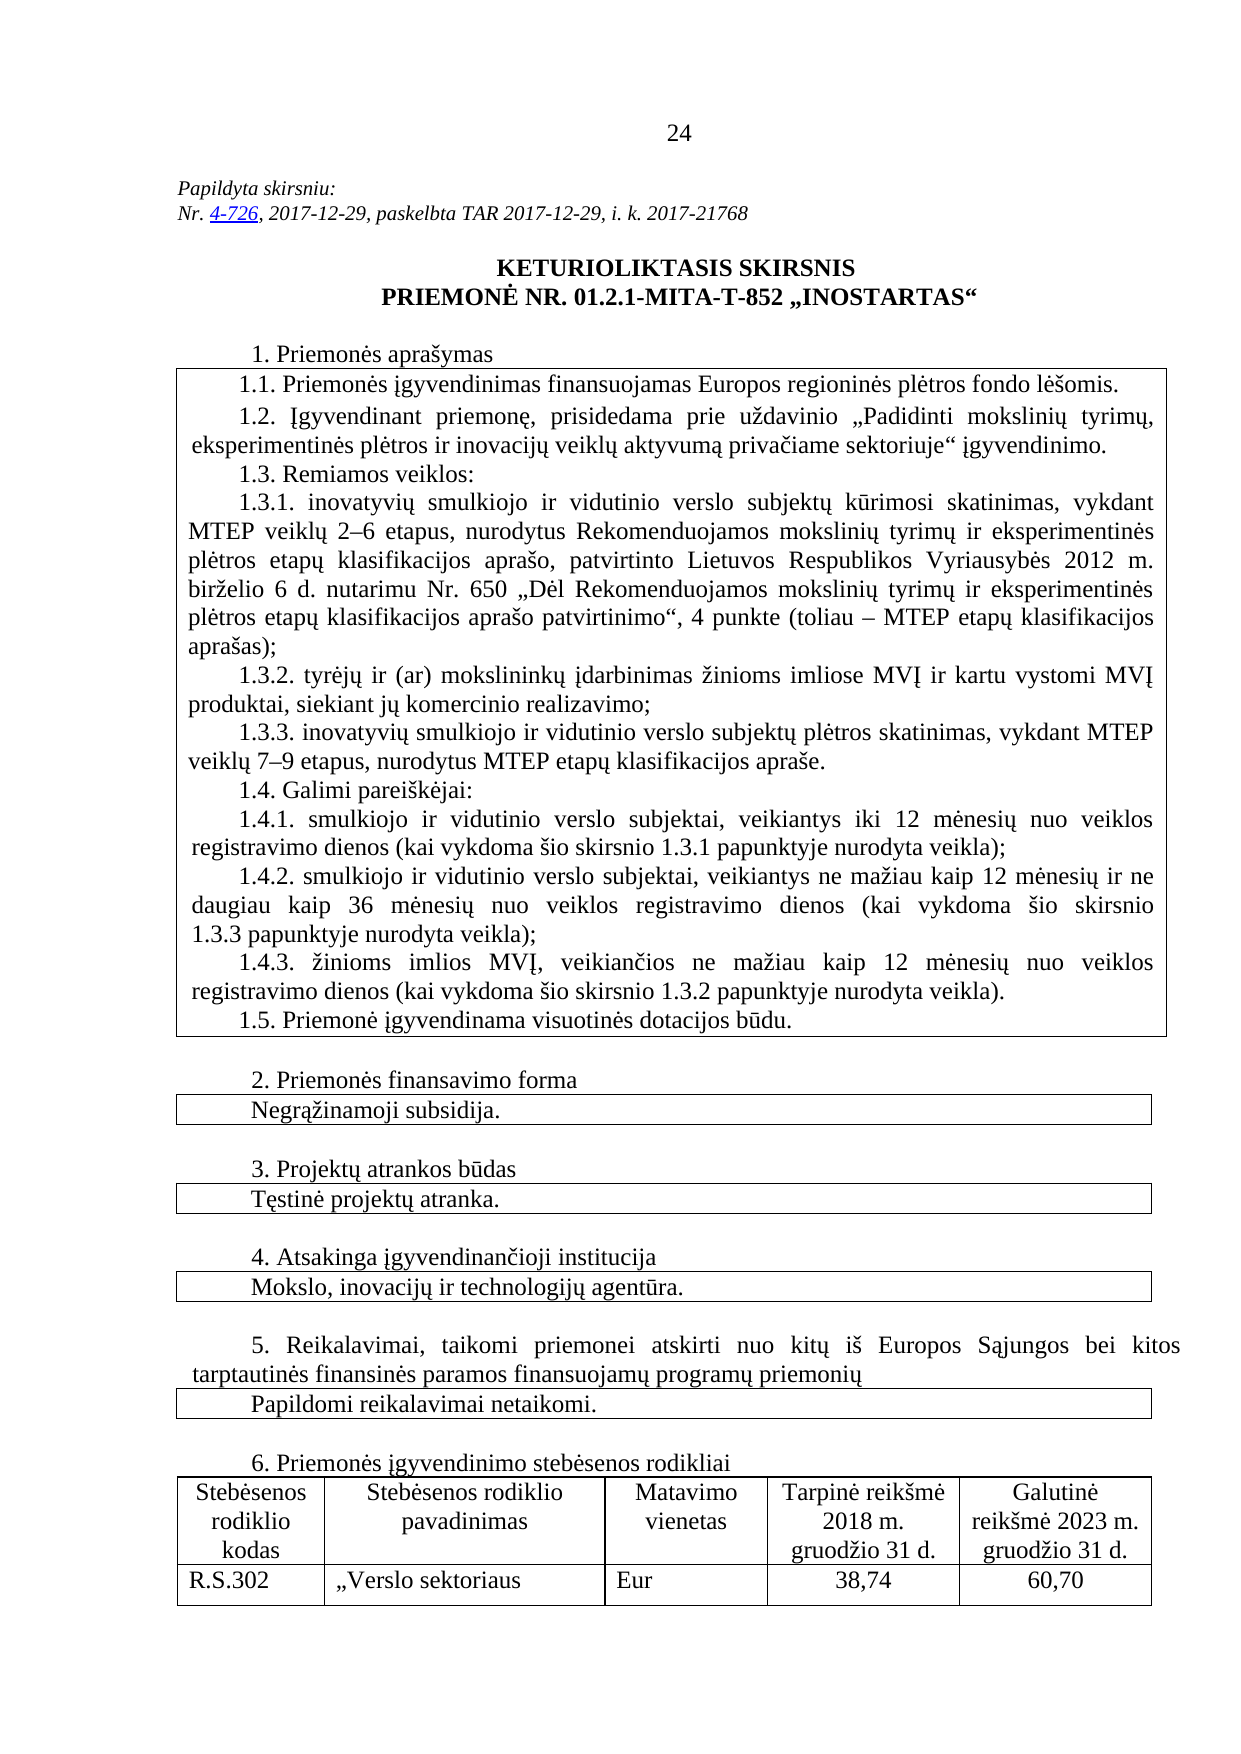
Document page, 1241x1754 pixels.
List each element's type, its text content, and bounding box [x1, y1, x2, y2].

text 5. Reikalavimai, taikomi priemonei atskirti nuo kitų iš Europos Sąjungos bei kitos tarptautinės finansinės paramos finansuojamų programų priemonių [192, 1331, 1181, 1388]
table_cell 1.3. Remiamos veiklos: 1.3.1. inovatyvių smulkiojo ir vidutinio verslo subjektų kūrimosi skatinimas, vykdant MTEP veiklų 2–6 etapus, nurodytus Rekomenduojamos mokslinių tyrimų ir eksperimentinės plėtros etapų klasifikacijos aprašo, patvirtinto Lietuvos Respublikos Vyriausybės 2012 m. birželio 6 d. nutarimu Nr. 650 „Dėl Rekomenduojamos mokslinių tyrimų ir eksperimentinės plėtros etapų klasifikacijos aprašo patvirtinimo“, 4 punkte (toliau – MTEP etapų klasifikacijos aprašas); 1.3.2. tyrėjų ir (ar) mokslininkų įdarbinimas žinioms imliose MVĮ ir kartu vystomi MVĮ produktai, siekiant jų komercinio realizavimo; 1.3.3. inovatyvių smulkiojo ir vidutinio verslo subjektų plėtros skatinimas, vykdant MTEP veiklų 7–9 etapus, nurodytus MTEP etapų klasifikacijos apraše. [177, 459, 1166, 775]
table_cell R.S.302 [178, 1565, 324, 1605]
table_header Galutinė reikšmė 2023 m. gruodžio 31 d. [960, 1478, 1151, 1564]
table_cell 60,70 [960, 1565, 1151, 1605]
table_header Matavimo vienetas [606, 1478, 767, 1564]
text KETURIOLIKTASIS SKIRSNIS [177, 253, 1181, 282]
table_cell 1.2. Įgyvendinant priemonę, prisidedama prie uždavinio „Padidinti mokslinių tyrimų, eksperimentinės plėtros ir inovacijų veiklų aktyvumą privačiame sektoriuje“ įgyvendinimo. [177, 401, 1166, 459]
table_cell Eur [606, 1565, 767, 1605]
table_header Papildomi reikalavimai netaikomi. [177, 1389, 1151, 1418]
table_header Mokslo, inovacijų ir technologijų agentūra. [177, 1272, 1151, 1301]
text Nr. 4-726, 2017-12-29, paskelbta TAR 2017-12-29, i. k. 2017-21768 [177, 200, 1181, 224]
text 1. Priemonės aprašymas [251, 339, 1181, 368]
table_header Stebėsenos rodiklio pavadinimas [325, 1478, 604, 1564]
table_cell „Verslo sektoriaus [325, 1565, 604, 1605]
text 3. Projektų atrankos būdas [251, 1154, 1181, 1183]
table_header 1.1. Priemonės įgyvendinimas finansuojamas Europos regioninės plėtros fondo lėšomis. [177, 369, 1166, 401]
text 6. Priemonės įgyvendinimo stebėsenos rodikliai [251, 1448, 1181, 1476]
table_cell 1.4. Galimi pareiškėjai: 1.4.1. smulkiojo ir vidutinio verslo subjektai, veikiantys iki 12 mėnesių nuo veiklos registravimo dienos (kai vykdoma šio skirsnio 1.3.1 papunktyje nurodyta veikla); 1.4.2. smulkiojo ir vidutinio verslo subjektai, veikiantys ne mažiau kaip 12 mėnesių ir ne daugiau kaip 36 mėnesių nuo veiklos registravimo dienos (kai vykdoma šio skirsnio 1.3.3 papunktyje nurodyta veikla); 1.4.3. žinioms imlios MVĮ, veikiančios ne mažiau kaip 12 mėnesių nuo veiklos registravimo dienos (kai vykdoma šio skirsnio 1.3.2 papunktyje nurodyta veikla). [177, 775, 1166, 1005]
table_header Stebėsenos rodiklio kodas [178, 1478, 324, 1564]
text PRIEMONĖ NR. 01.2.1-MITA-T-852 „INOSTARTAS“ [177, 282, 1181, 311]
text 4. Atsakinga įgyvendinančioji institucija [251, 1242, 1181, 1271]
table_header Negrąžinamoji subsidija. [177, 1095, 1151, 1124]
text 2. Priemonės finansavimo forma [251, 1066, 1181, 1094]
table_cell 1.5. Priemonė įgyvendinama visuotinės dotacijos būdu. [177, 1005, 1166, 1036]
table_header Tarpinė reikšmė 2018 m. gruodžio 31 d. [768, 1478, 959, 1564]
text Papildyta skirsniu: [177, 176, 1181, 200]
table_cell 38,74 [768, 1565, 959, 1605]
table_header Tęstinė projektų atranka. [177, 1184, 1151, 1212]
